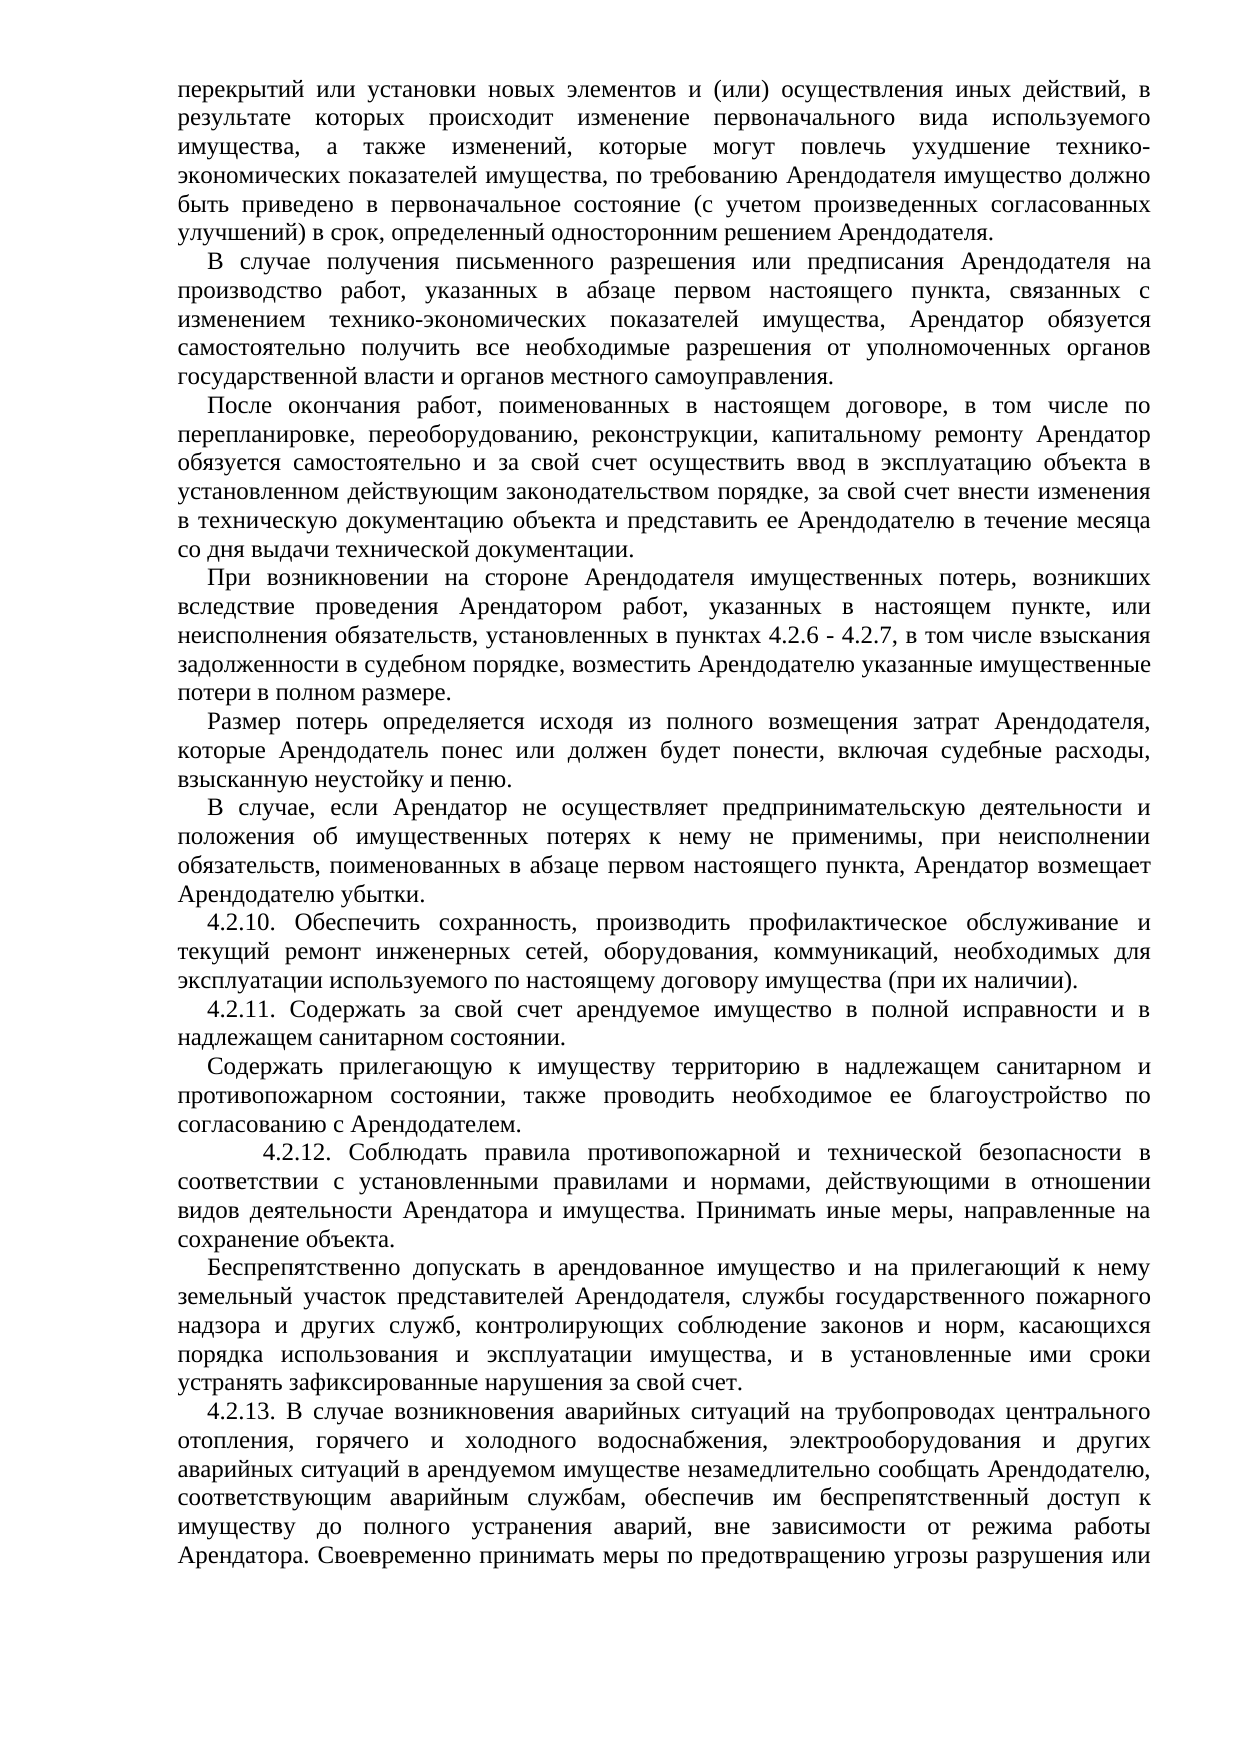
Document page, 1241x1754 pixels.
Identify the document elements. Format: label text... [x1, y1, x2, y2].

text перекрытий или установки новых элементов и (или) осуществления иных действий, в результате которых происходит изменение первоначального вида используемого имущества, а также изменений, которые могут повлечь ухудшение технико-экономических показателей имущества, по требованию Арендодателя имущество должно быть приведено в первоначальное состояние (с учетом произведенных согласованных улучшений) в срок, определенный односторонним решением Арендодателя. [177, 74, 1152, 246]
text Беспрепятственно допускать в арендованное имущество и на прилегающий к нему земельный участок представителей Арендодателя, службы государственного пожарного надзора и других служб, контролирующих соблюдение законов и норм, касающихся порядка использования и эксплуатации имущества, и в установленные ими сроки устранять зафиксированные нарушения за свой счет. [177, 1252, 1152, 1396]
text 4.2.12. Соблюдать правила противопожарной и технической безопасности в соответствии с установленными правилами и нормами, действующими в отношении видов деятельности Арендатора и имущества. Принимать иные меры, направленные на сохранение объекта. [177, 1137, 1152, 1252]
text Содержать прилегающую к имуществу территорию в надлежащем санитарном и противопожарном состоянии, также проводить необходимое ее благоустройство по согласованию с Арендодателем. [177, 1051, 1152, 1137]
text В случае получения письменного разрешения или предписания Арендодателя на производство работ, указанных в абзаце первом настоящего пункта, связанных с изменением технико-экономических показателей имущества, Арендатор обязуется самостоятельно получить все необходимые разрешения от уполномоченных органов государственной власти и органов местного самоуправления. [177, 246, 1152, 390]
text 4.2.11. Содержать за свой счет арендуемое имущество в полной исправности и в надлежащем санитарном состоянии. [177, 994, 1152, 1051]
text 4.2.10. Обеспечить сохранность, производить профилактическое обслуживание и текущий ремонт инженерных сетей, оборудования, коммуникаций, необходимых для эксплуатации используемого по настоящему договору имущества (при их наличии). [177, 907, 1152, 994]
text В случае, если Арендатор не осуществляет предпринимательскую деятельности и положения об имущественных потерях к нему не применимы, при неисполнении обязательств, поименованных в абзаце первом настоящего пункта, Арендатор возмещает Арендодателю убытки. [177, 792, 1152, 907]
text После окончания работ, поименованных в настоящем договоре, в том числе по перепланировке, переоборудованию, реконструкции, капитальному ремонту Арендатор обязуется самостоятельно и за свой счет осуществить ввод в эксплуатацию объекта в установленном действующим законодательством порядке, за свой счет внести изменения в техническую документацию объекта и представить ее Арендодателю в течение месяца со дня выдачи технической документации. [177, 390, 1152, 562]
text Размер потерь определяется исходя из полного возмещения затрат Арендодателя, которые Арендодатель понес или должен будет понести, включая судебные расходы, взысканную неустойку и пеню. [177, 706, 1152, 792]
text При возникновении на стороне Арендодателя имущественных потерь, возникших вследствие проведения Арендатором работ, указанных в настоящем пункте, или неисполнения обязательств, установленных в пунктах 4.2.6 - 4.2.7, в том числе взыскания задолженности в судебном порядке, возместить Арендодателю указанные имущественные потери в полном размере. [177, 562, 1152, 706]
text 4.2.13. В случае возникновения аварийных ситуаций на трубопроводах центрального отопления, горячего и холодного водоснабжения, электрооборудования и других аварийных ситуаций в арендуемом имуществе незамедлительно сообщать Арендодателю, соответствующим аварийным службам, обеспечив им беспрепятственный доступ к имуществу до полного устранения аварий, вне зависимости от режима работы Арендатора. Своевременно принимать меры по предотвращению угрозы разрушения или [177, 1396, 1152, 1569]
